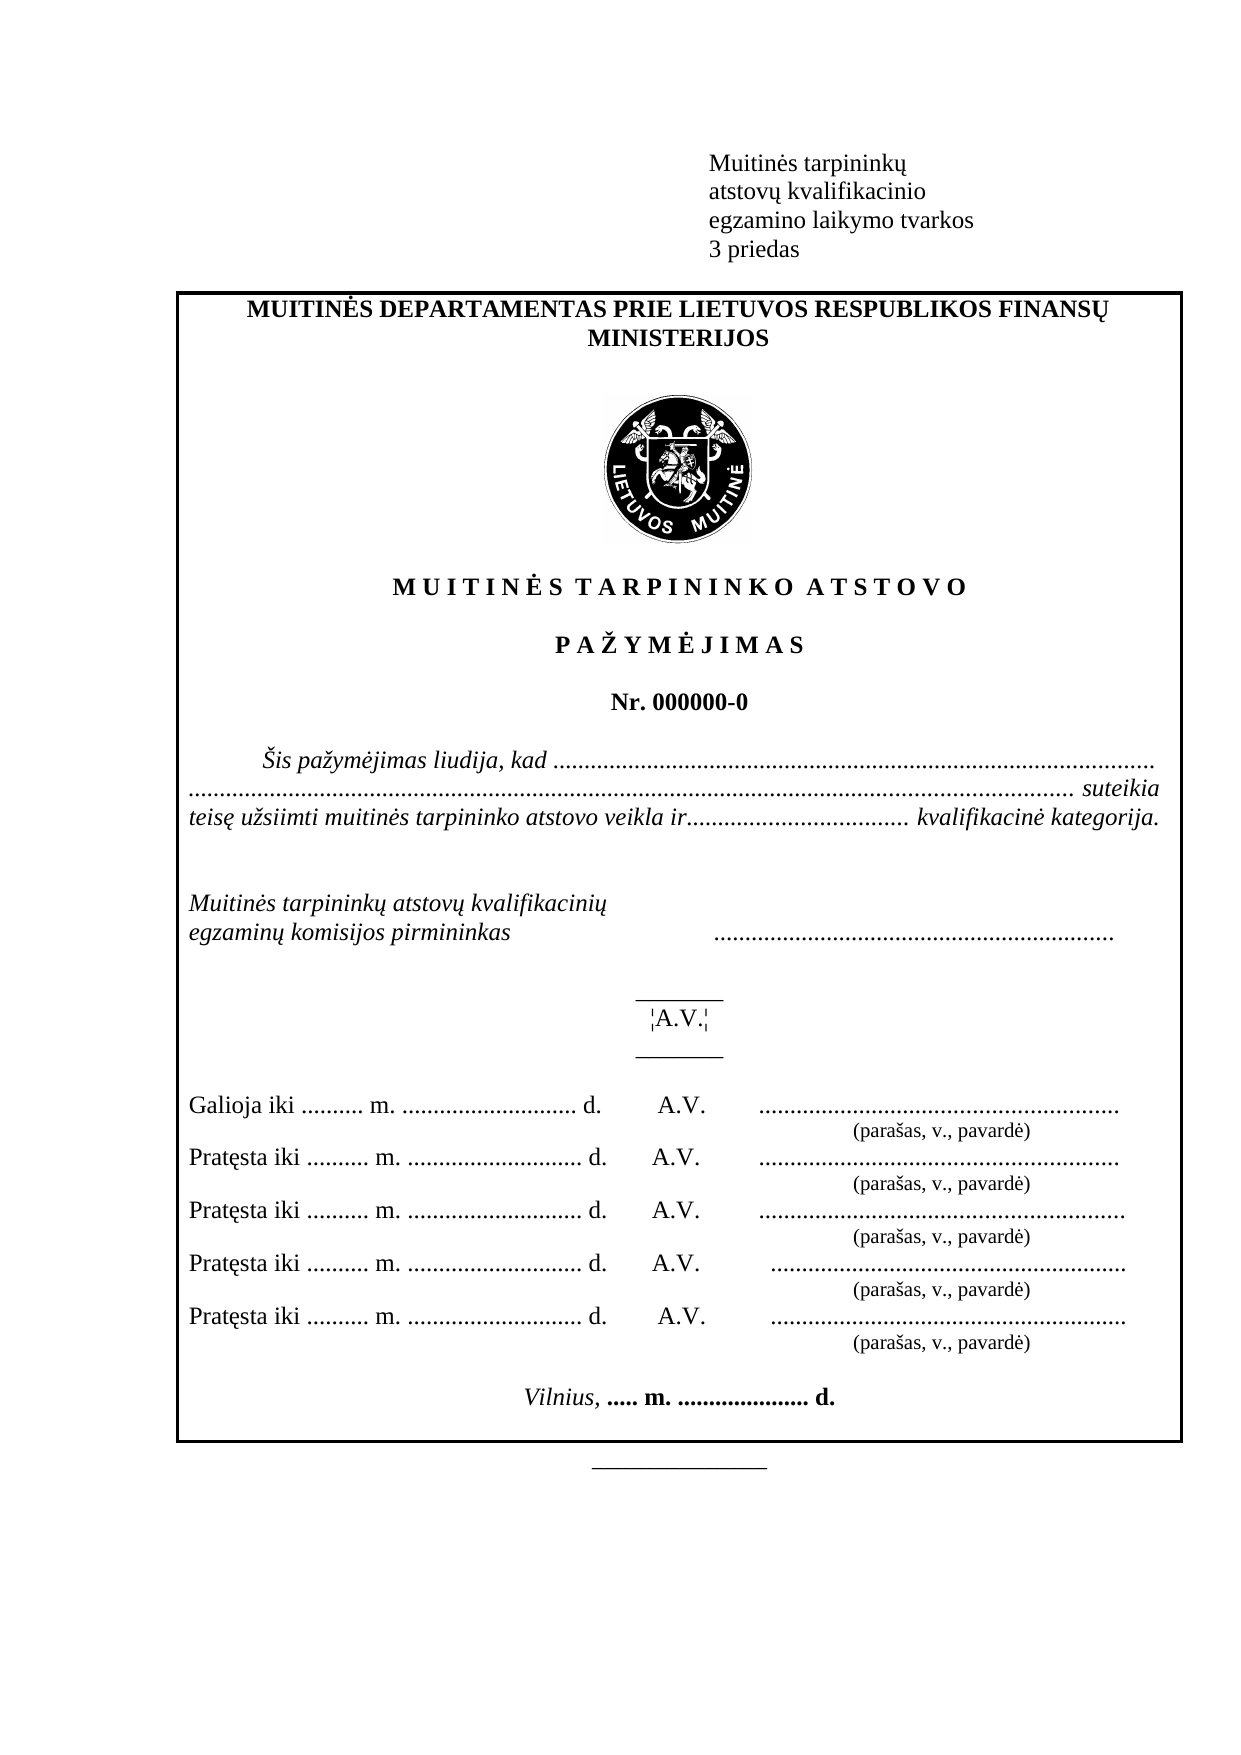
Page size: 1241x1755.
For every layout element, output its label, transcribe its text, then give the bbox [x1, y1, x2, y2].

subtitle egzamino laikymo tvarkos [177, 205, 1181, 234]
table_cell [778, 395, 1180, 543]
subtitle atstovų kvalifikacinio [177, 176, 1181, 205]
table_cell MUITINĖS TARPININKO ATSTOVO PAŽYMĖJIMAS Nr. 000000-0 Šis pažymėjimas liudija, kad suteikia teisę užsiimti muitinės tarpininko atstovo veikla ir kvalifikacinė kategorija. Muitinės tarpininkų atstovų kvalifikacinių egzaminų komisijos pirmininkas _______ ¦A.V.¦ _______ Galioja iki .......... m. ............................ d. A.V. (parašas, v., pavardė) Pratęsta iki .......... m. ............................ d. A.V. (parašas, v., pavardė) Pratęsta iki .......... m. ............................ d. A.V. (parašas, v., pavardė) Pratęsta iki .......... m. ............................ d. A.V. (parašas, v., pavardė) Pratęsta iki .......... m. ............................ d. A.V. (parašas, v., pavardė) Vilnius, ..... m. ..................... d. [179, 544, 1180, 1440]
table_cell [753, 395, 778, 543]
text 3 priedas [177, 234, 1181, 263]
table_cell [592, 395, 603, 543]
table_header MUITINĖS DEPARTAMENTAS PRIE LIETUVOS RESPUBLIKOS FINANSŲ MINISTERIJOS [179, 295, 1180, 394]
table_cell [179, 395, 592, 543]
text Muitinės tarpininkų [177, 148, 1181, 176]
text ______________ [177, 1443, 1181, 1472]
